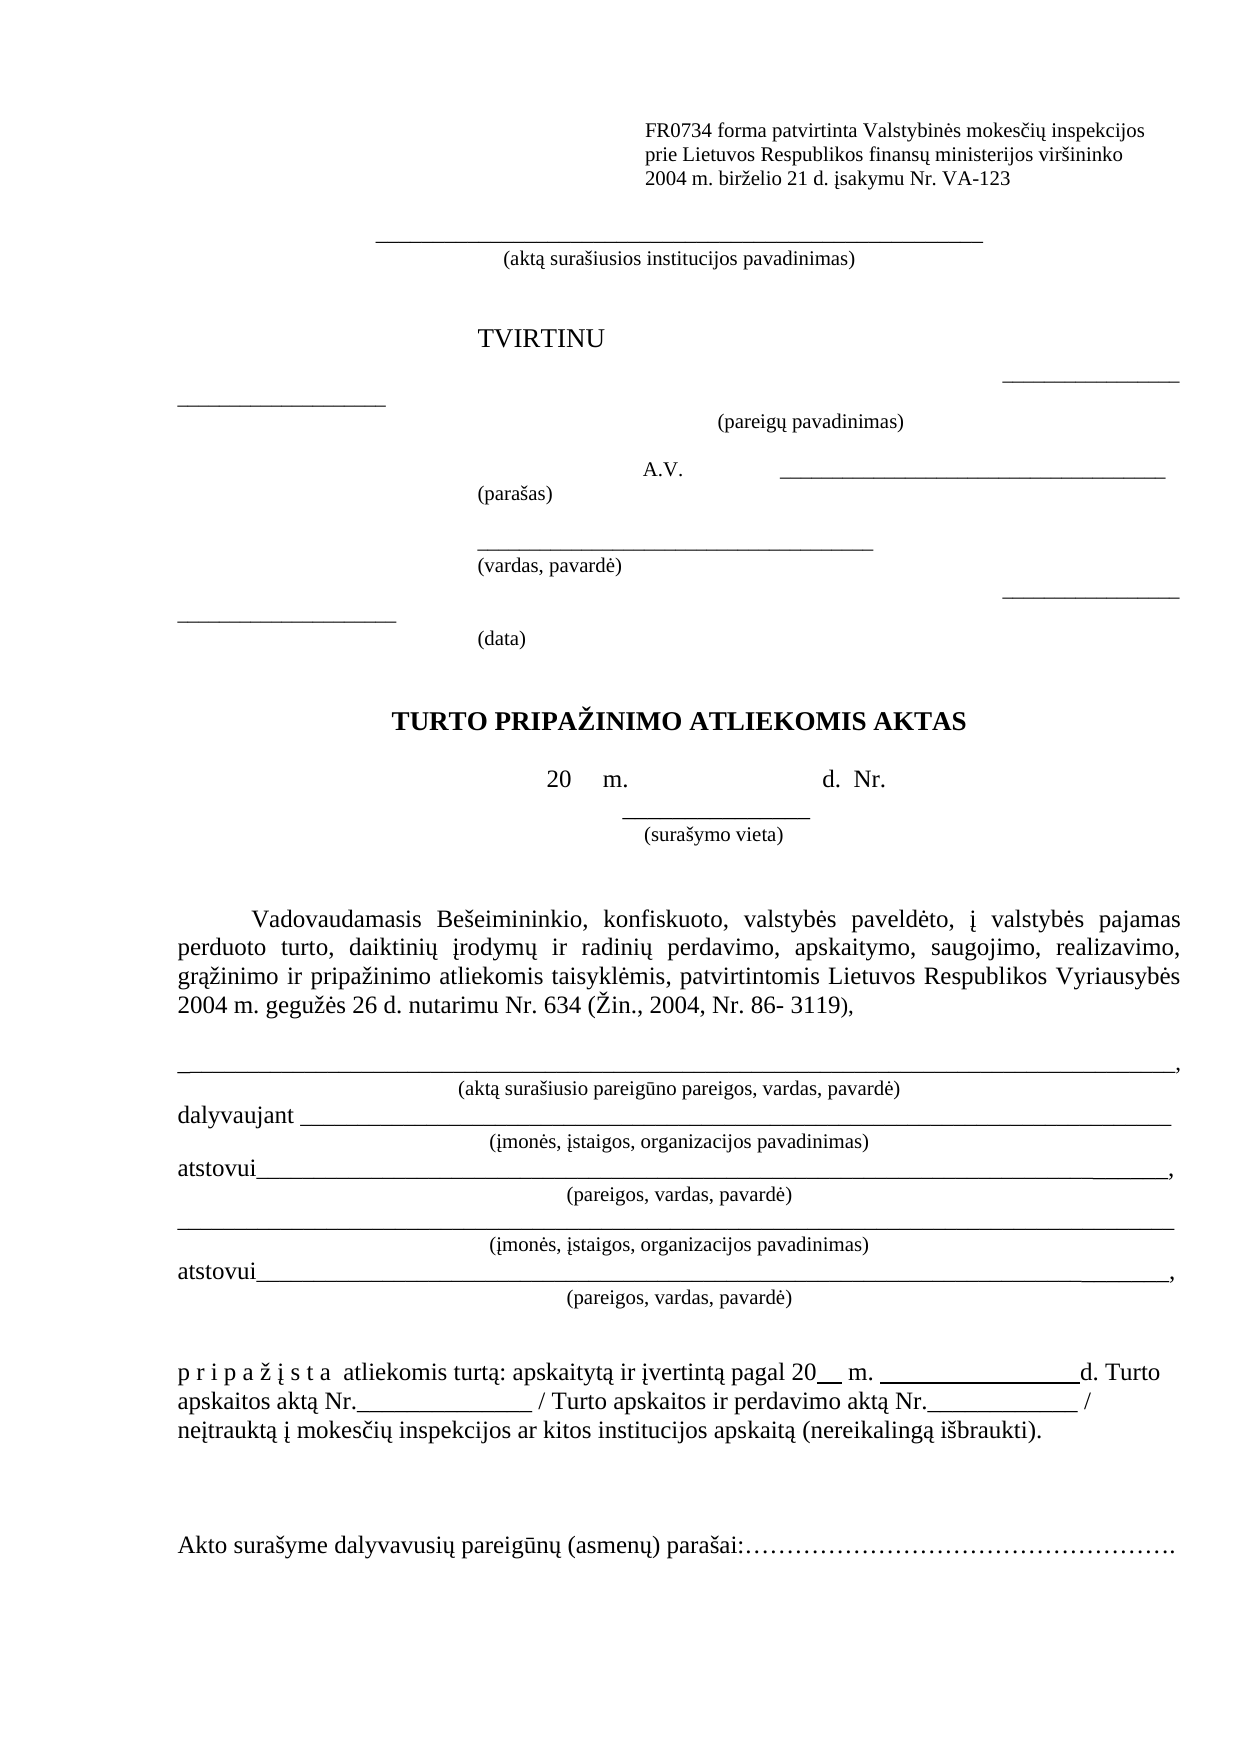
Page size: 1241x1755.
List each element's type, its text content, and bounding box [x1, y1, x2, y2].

text (įmonės, įstaigos, organizacijos pavadinimas) [177, 1232, 1181, 1256]
text Vadovaudamasis Bešeimininkio, konfiskuoto, valstybės paveldėto, į valstybės pajamas perduoto turto, daiktinių įrodymų ir radinių perdavimo, apskaitymo, saugojimo, realizavimo, grąžinimo ir pripažinimo atliekomis taisyklėmis, patvirtintomis Lietuvos Respublikos Vyriausybės 2004 m. gegužės 26 d. nutarimu Nr. 634 (Žin., 2004, Nr. 86- 3119), [177, 904, 1181, 1019]
text _____________________________________ [177, 361, 1181, 409]
text (pareigos, vardas, pavardė) [177, 1285, 1181, 1309]
text (aktą surašiusio pareigūno pareigos, vardas, pavardė) [177, 1076, 1181, 1100]
text ______________________________________ [177, 529, 1181, 553]
text (įmonės, įstaigos, organizacijos pavadinimas) [177, 1129, 1181, 1153]
text (pareigų pavadinimas) [582, 409, 1181, 433]
text (aktą surašiusios institucijos pavadinimas) [177, 245, 1181, 269]
text atstovui_______________________________________________________________________________, [177, 1153, 1181, 1182]
text 2004 m. birželio 21 d. įsakymu Nr. VA-123 [645, 166, 1181, 190]
text ______________________________________ [177, 577, 1181, 625]
text (pareigos, vardas, pavardė) [177, 1182, 1181, 1206]
text 20 m. d. Nr. [177, 764, 1181, 793]
text prie Lietuvos Respublikos finansų ministerijos viršininko [645, 142, 1181, 166]
text atstovui_______________________________________________________________________________, [177, 1256, 1181, 1285]
text TVIRTINU [177, 322, 1181, 353]
text (vardas, pavardė) [177, 553, 1181, 577]
text _______________________________________________________________________________________ [177, 1206, 1181, 1232]
text _______________________________________________________________________________________, [177, 1047, 1181, 1076]
text p r i p a ž į s t a atliekomis turtą: apskaitytą ir įvertintą pagal 20 m. d. Turto apskaitos aktą Nr.______________ / Turto apskaitos ir perdavimo aktą Nr.____________ / neįtrauktą į mokesčių inspekcijos ar kitos institucijos apskaitą (nereikalingą išbraukti). [177, 1357, 1181, 1443]
text _______________ [177, 793, 1181, 822]
text FR0734 forma patvirtinta Valstybinės mokesčių inspekcijos [645, 118, 1181, 142]
text (data) [177, 625, 1181, 649]
text (parašas) [177, 481, 1181, 505]
text (surašymo vieta) [177, 822, 1181, 846]
text _____________________________________________________ [177, 219, 1181, 245]
text dalyvaujant ____________________________________________________________________________ [177, 1100, 1181, 1129]
text A.V. _____________________________________ [643, 457, 1181, 481]
text TURTO PRIPAŽINIMO ATLIEKOMIS AKTAS [177, 705, 1181, 736]
text Akto surašyme dalyvavusių pareigūnų (asmenų) parašai:……………………………………………. [177, 1530, 1181, 1558]
